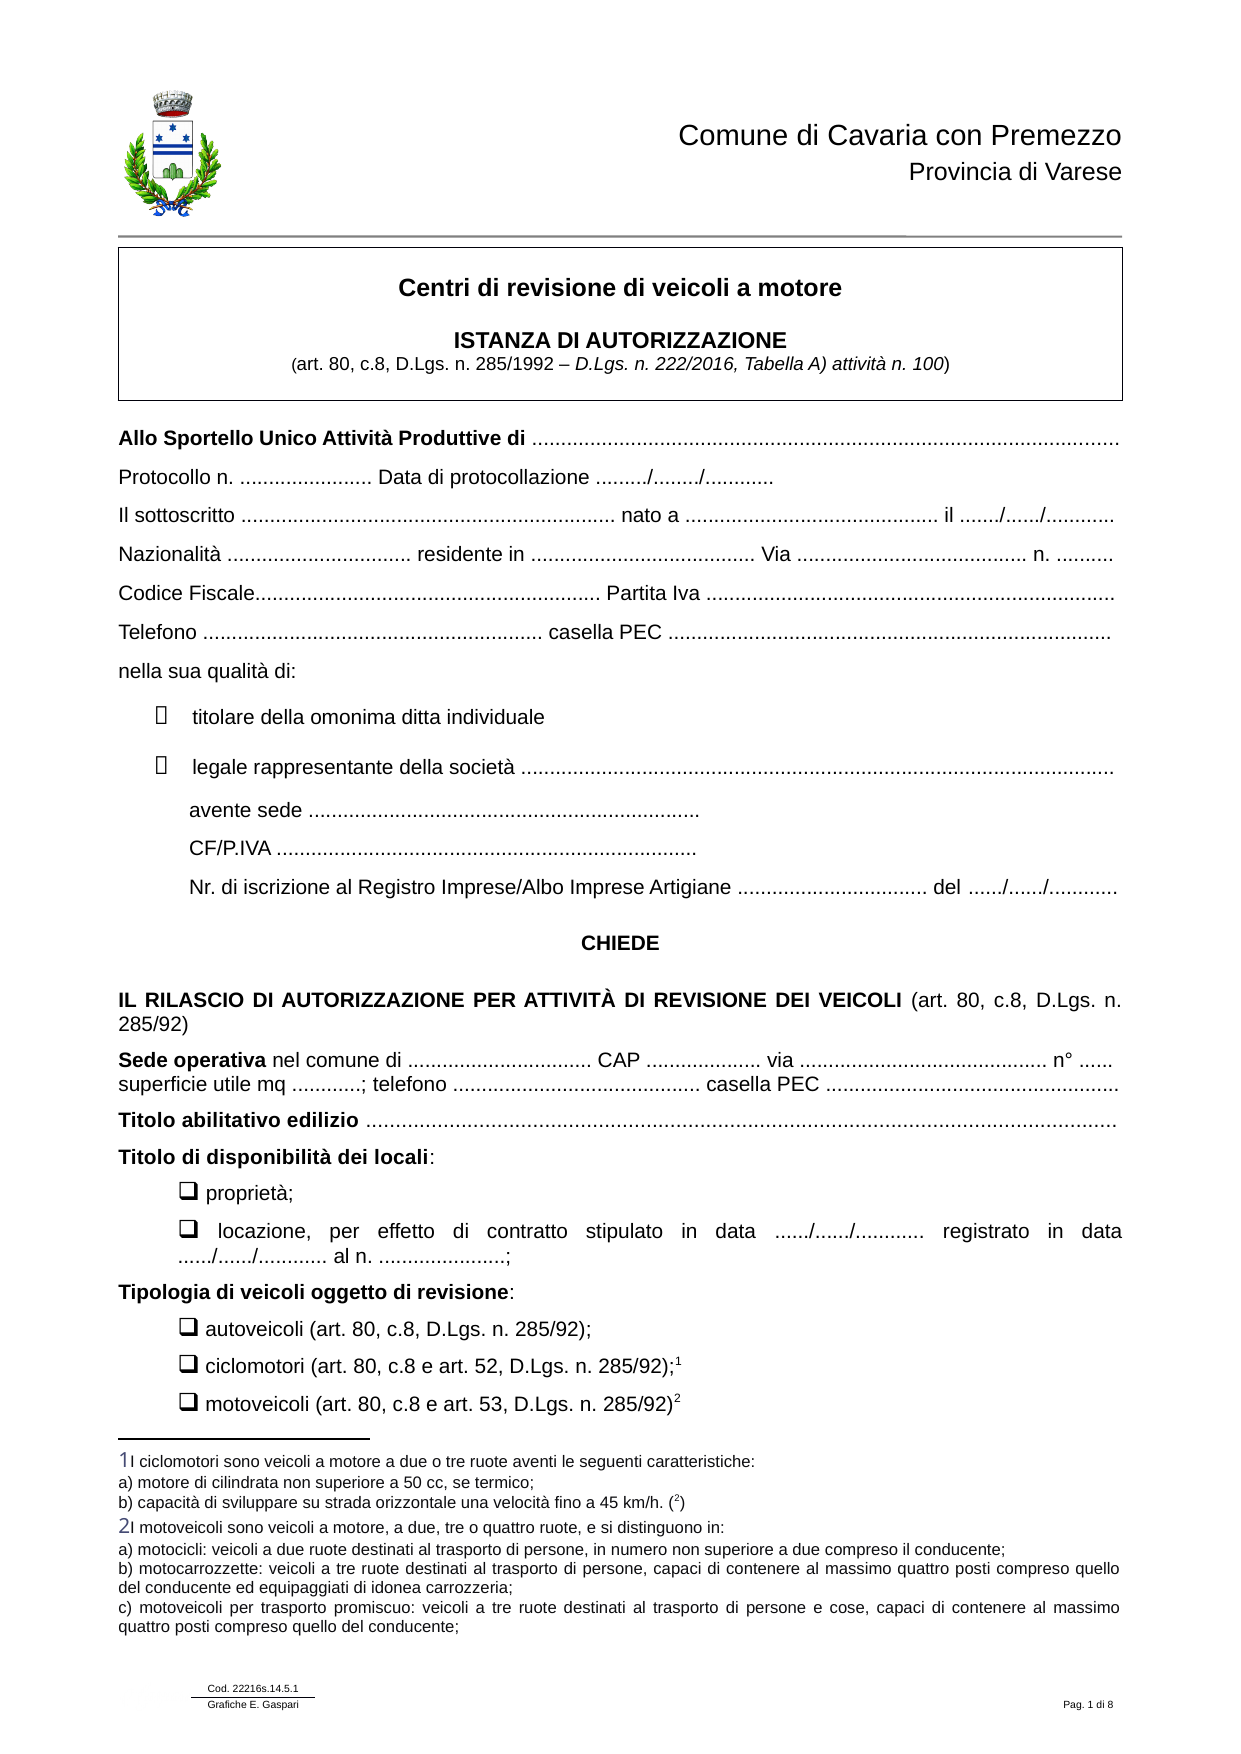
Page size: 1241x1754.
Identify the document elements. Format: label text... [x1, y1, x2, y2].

text Sede operativa nel comune di ................................ CAP .................... via ........................................... n° ...... superficie utile mq ............; telefono ........................................... casella PEC ................................................... [118, 1048, 1122, 1096]
text b) capacità di sviluppare su strada orizzontale una velocità fino a 45 km/h. (2) [118, 1492, 1122, 1512]
picture [122, 87, 224, 219]
text Codice Fiscale............................................................ Partita Iva ....................................................................... [118, 581, 1122, 605]
text  legale rappresentante della società ....................................................................................................... [153, 747, 1122, 782]
text Nazionalità ................................ residente in ....................................... Via ........................................ n. .......... [118, 542, 1122, 566]
text  motoveicoli (art. 80, c.8 e art. 53, D.Lgs. n. 285/92) [177, 1392, 1122, 1417]
text a) motore di cilindrata non superiore a 50 cc, se termico; [118, 1473, 1122, 1492]
text Titolo abilitativo edilizio .............................................................................................................................. [118, 1108, 1122, 1132]
text Il sottoscritto ................................................................. nato a ............................................ il ......./....../............ [118, 503, 1122, 527]
text Provincia di Varese [224, 157, 1122, 185]
text c) motoveicoli per trasporto promiscuo: veicoli a tre ruote destinati al trasporto di persone e cose, capaci di contenere al massimo quattro posti compreso quello del conducente; [118, 1597, 1122, 1636]
text nella sua qualità di: [118, 659, 1122, 683]
text I motoveicoli sono veicoli a motore, a due, tre o quattro ruote, e si distinguono in: [118, 1512, 1122, 1540]
text  locazione, per effetto di contratto stipulato in data ....../....../............ registrato in data ....../....../............ al n. ......................; [177, 1219, 1122, 1268]
text Comune di Cavaria con Premezzo [224, 118, 1122, 152]
text Tipologia di veicoli oggetto di revisione: [118, 1280, 1122, 1304]
text a) motocicli: veicoli a due ruote destinati al trasporto di persone, in numero non superiore a due compreso il conducente; [118, 1540, 1122, 1559]
text  autoveicoli (art. 80, c.8, D.Lgs. n. 285/92); [177, 1317, 1122, 1342]
text Allo Sportello Unico Attività Produttive di [118, 426, 1122, 449]
text Telefono ........................................................... casella PEC ............................................................................. [118, 620, 1122, 644]
text CHIEDE [118, 931, 1122, 955]
text  proprietà; [177, 1181, 1122, 1206]
text  titolare della omonima ditta individuale [153, 698, 1122, 732]
text IL RILASCIO DI AUTORIZZAZIONE PER ATTIVITÀ DI REVISIONE DEI VEICOLI (art. 80, c.8, D.Lgs. n. 285/92) [118, 987, 1122, 1035]
text Nr. di iscrizione al Registro Imprese/Albo Imprese Artigiane ................................. del ....../....../............ [189, 875, 1122, 899]
text avente sede .................................................................... [189, 797, 1122, 821]
text CF/P.IVA ......................................................................... [189, 836, 1122, 860]
table_header Centri di revisione di veicoli a motore ISTANZA DI AUTORIZZAZIONE (art. 80, c.8, D.Lgs. n. 285/1992 – D.Lgs. n. 222/2016, Tabella A) attività n. 100) [119, 248, 1122, 399]
text I ciclomotori sono veicoli a motore a due o tre ruote aventi le seguenti caratteristiche: [118, 1445, 1122, 1473]
text  ciclomotori (art. 80, c.8 e art. 52, D.Lgs. n. 285/92); [177, 1354, 1122, 1379]
text Titolo di disponibilità dei locali: [118, 1145, 1122, 1169]
text Protocollo n. ....................... Data di protocollazione ........./......../............ [118, 464, 1122, 488]
text b) motocarrozzette: veicoli a tre ruote destinati al trasporto di persone, capaci di contenere al massimo quattro posti compreso quello del conducente ed equipaggiati di idonea carrozzeria; [118, 1559, 1122, 1597]
